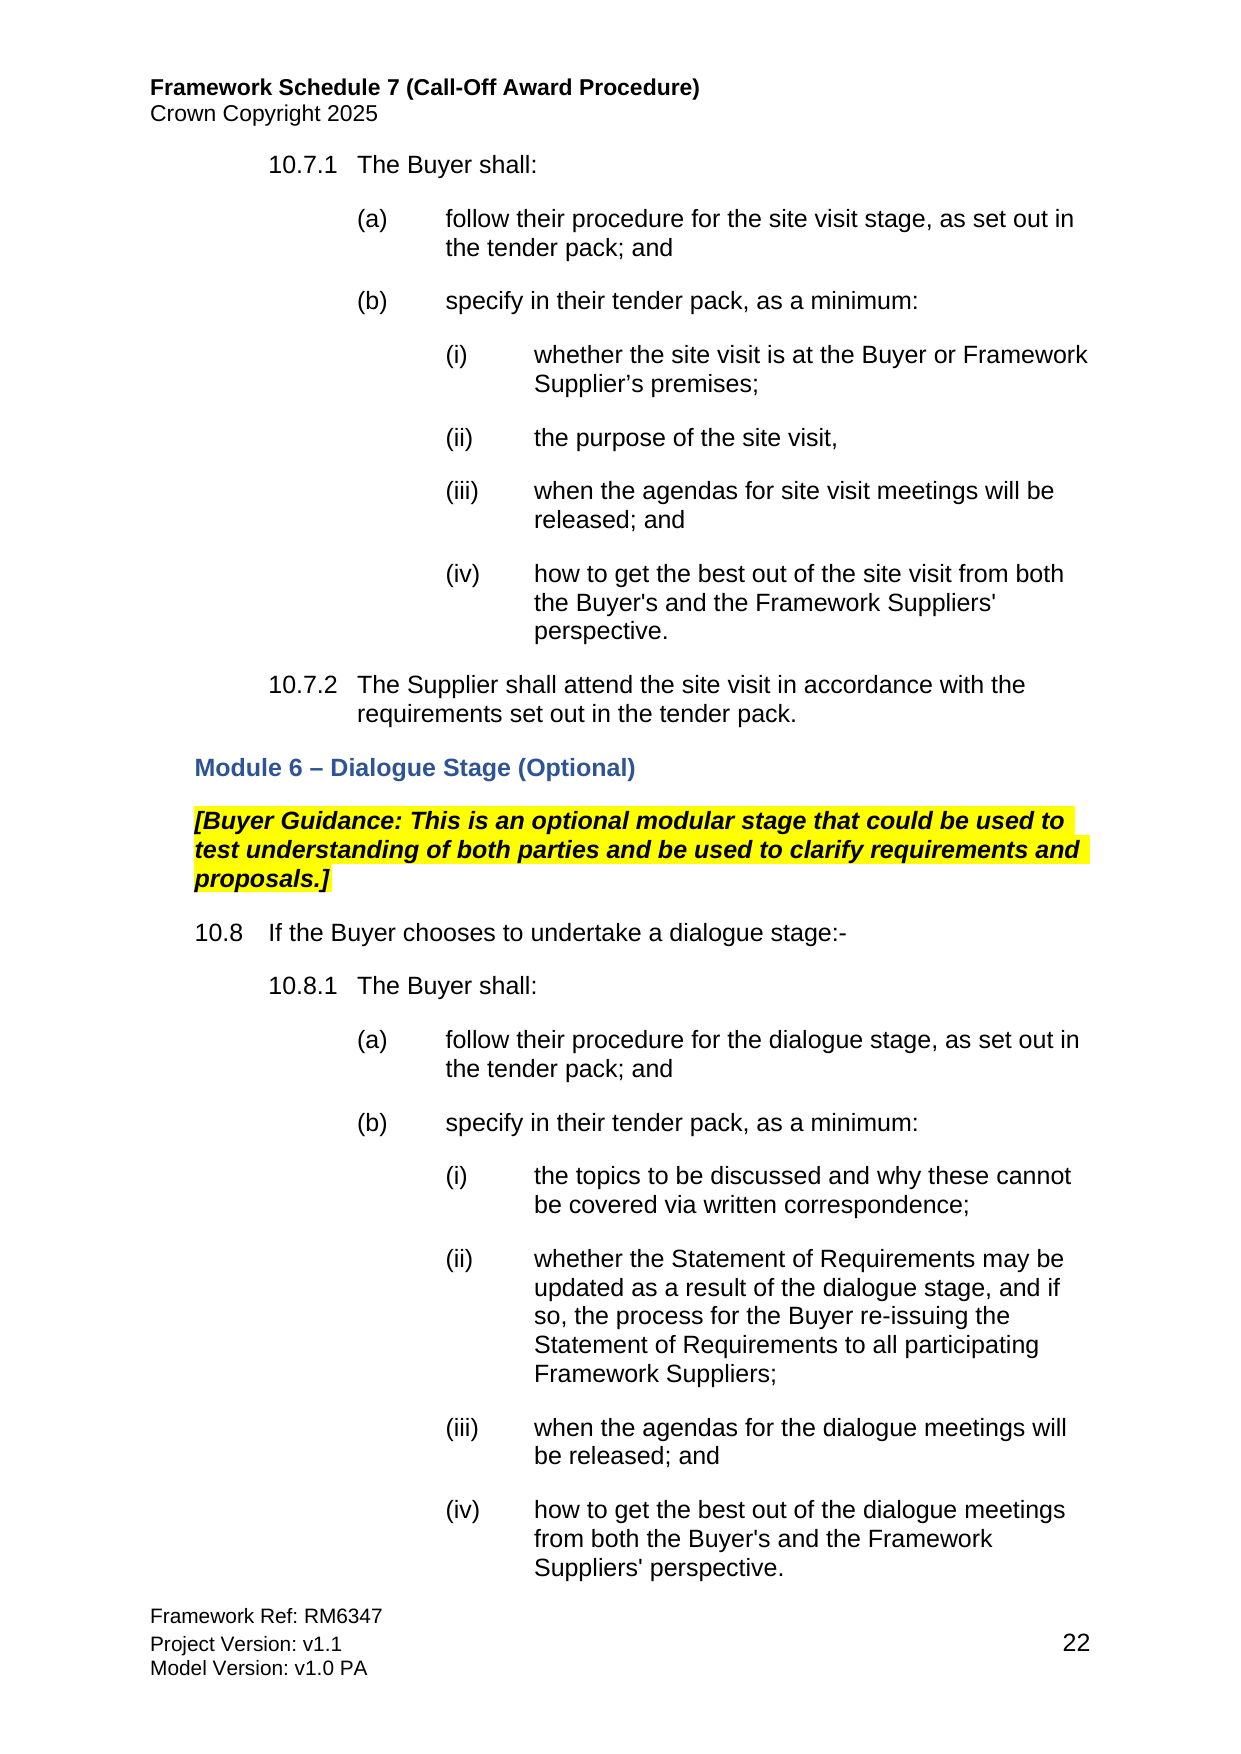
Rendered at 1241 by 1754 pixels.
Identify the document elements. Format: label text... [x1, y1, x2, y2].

subtitle Module 6 – Dialogue Stage (Optional) [194, 752, 1090, 781]
list the purpose of the site visit, [445, 422, 1090, 451]
text 10.8.1 The Buyer shall: [268, 971, 1090, 1000]
text [Buyer Guidance: This is an optional modular stage that could be used to test understanding of both parties and be used to clarify requirements and proposals.] [194, 806, 1090, 892]
list when the agendas for site visit meetings will be released; and [445, 476, 1090, 534]
list the topics to be discussed and why these cannot be covered via written correspondence; [445, 1161, 1090, 1219]
text 10.8 If the Buyer chooses to undertake a dialogue stage:- [194, 917, 1090, 946]
text 10.7.1 The Buyer shall: [268, 150, 1090, 179]
list follow their procedure for the site visit stage, as set out in the tender pack; and [357, 204, 1090, 261]
list specify in their tender pack, as a minimum: [357, 286, 1090, 315]
text 10.7.2 The Supplier shall attend the site visit in accordance with the requirements set out in the tender pack. [268, 670, 1090, 727]
list how to get the best out of the site visit from both the Buyer's and the Framework Suppliers' perspective. [445, 559, 1090, 645]
list how to get the best out of the dialogue meetings from both the Buyer's and the Framework Suppliers' perspective. [445, 1495, 1090, 1581]
list follow their procedure for the dialogue stage, as set out in the tender pack; and [357, 1025, 1090, 1082]
list whether the Statement of Requirements may be updated as a result of the dialogue stage, and if so, the process for the Buyer re-issuing the Statement of Requirements to all participating Framework Suppliers; [445, 1244, 1090, 1387]
list whether the site visit is at the Buyer or Framework Supplier’s premises; [445, 340, 1090, 397]
list when the agendas for the dialogue meetings will be released; and [445, 1412, 1090, 1470]
list specify in their tender pack, as a minimum: [357, 1107, 1090, 1136]
